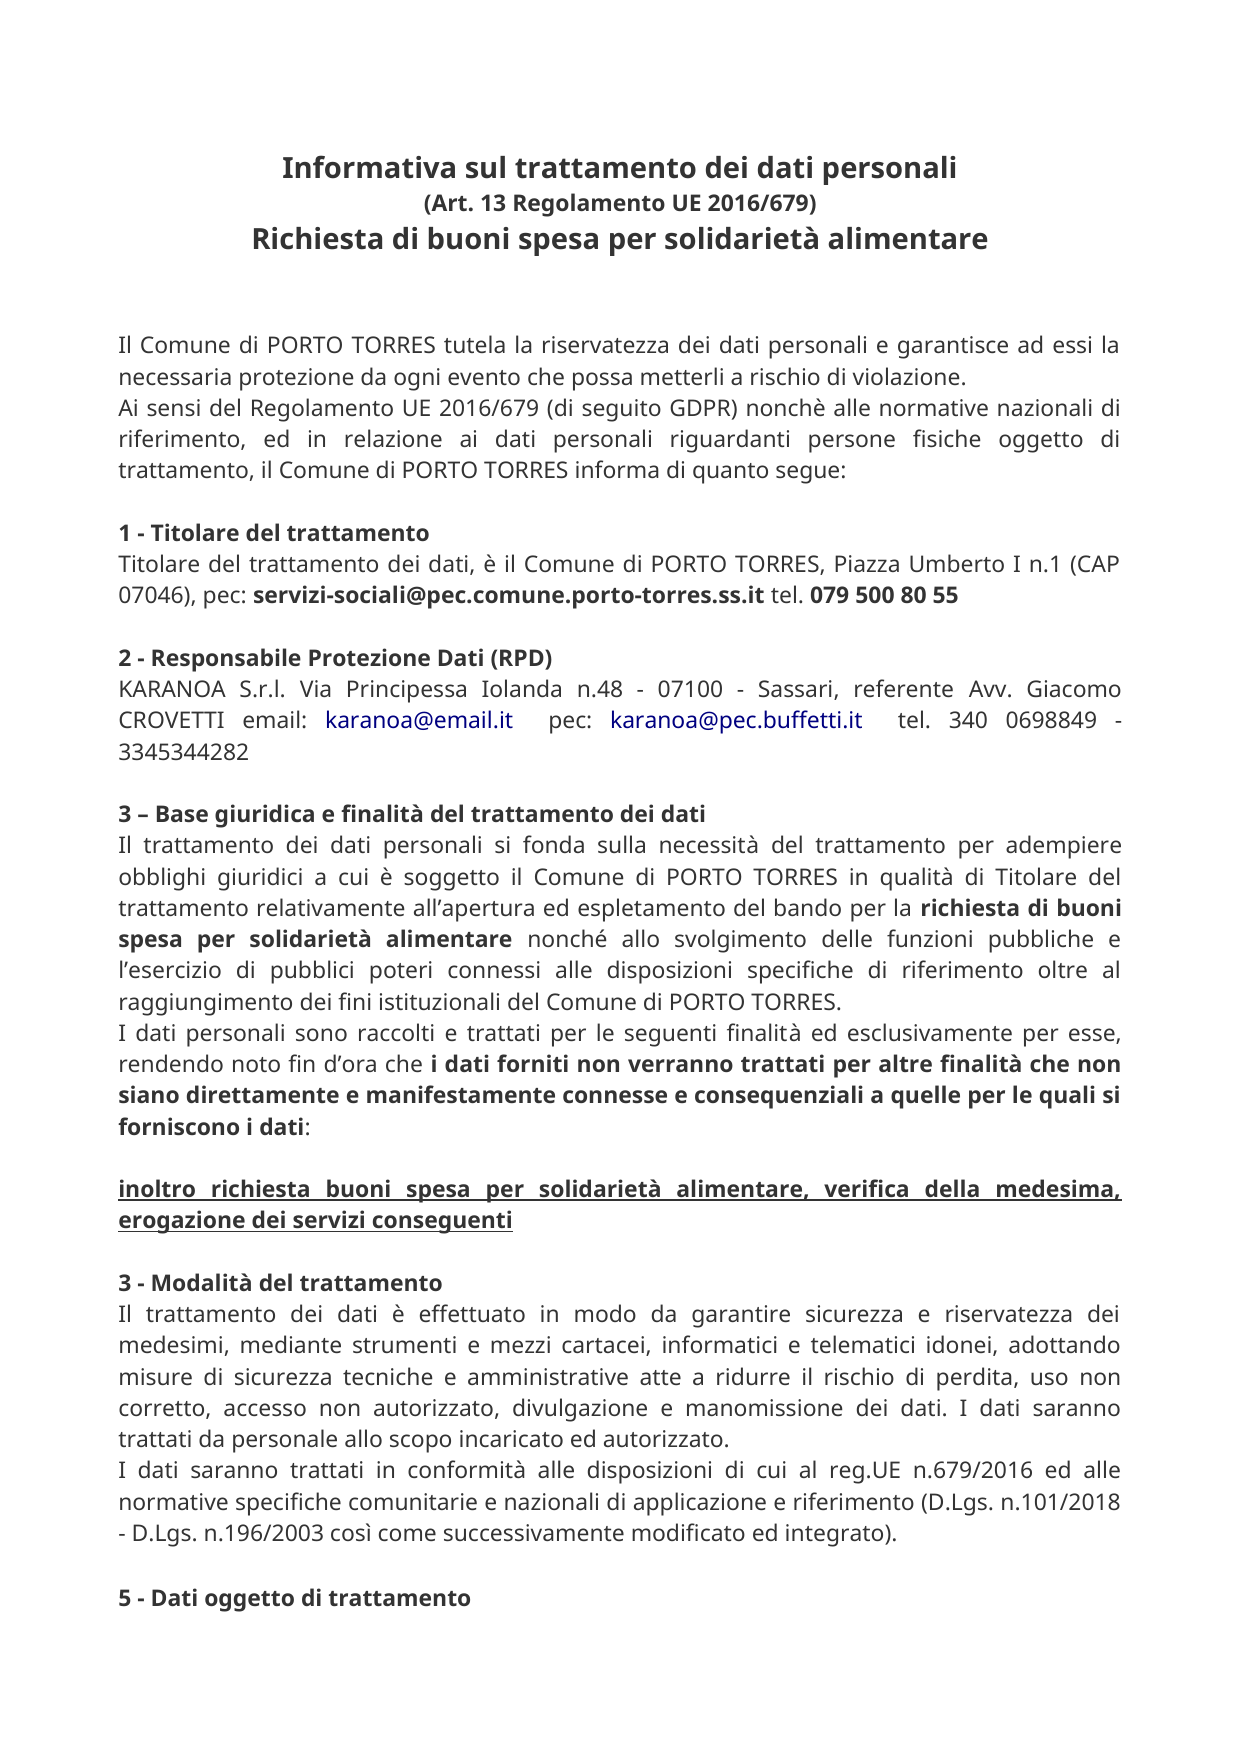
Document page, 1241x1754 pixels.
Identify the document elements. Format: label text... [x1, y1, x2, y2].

text Ai sensi del Regolamento UE 2016/679 (di seguito GDPR) nonchè alle normative nazionali di riferimento, ed in relazione ai dati personali riguardanti persone fisiche oggetto di trattamento, il Comune di PORTO TORRES informa di quanto segue: [118, 392, 1122, 485]
text I dati personali sono raccolti e trattati per le seguenti finalità ed esclusivamente per esse, rendendo noto fin d’ora che i dati forniti non verranno trattati per altre finalità che non siano direttamente e manifestamente connesse e consequenziali a quelle per le quali si forniscono i dati: [118, 1017, 1122, 1142]
text Il Comune di PORTO TORRES tutela la riservatezza dei dati personali e garantisce ad essi la necessaria protezione da ogni evento che possa metterli a rischio di violazione. [118, 329, 1122, 392]
text (Art. 13 Regolamento UE 2016/679) [118, 187, 1122, 218]
text 1 - Titolare del trattamento [118, 517, 1122, 548]
text 3 – Base giuridica e finalità del trattamento dei dati [118, 798, 1122, 829]
text Richiesta di buoni spesa per solidarietà alimentare [118, 218, 1122, 258]
text inoltro richiesta buoni spesa per solidarietà alimentare, verifica della medesima, [118, 1173, 1122, 1199]
text 3 - Modalità del trattamento [118, 1267, 1122, 1298]
text 5 - Dati oggetto di trattamento [118, 1582, 1122, 1613]
text erogazione dei servizi conseguenti [118, 1201, 1122, 1235]
text Il trattamento dei dati personali si fonda sulla necessità del trattamento per adempiere obblighi giuridici a cui è soggetto il Comune di PORTO TORRES in qualità di Titolare del trattamento relativamente all’apertura ed espletamento del bando per la richiesta di buoni spesa per solidarietà alimentare nonché allo svolgimento delle funzioni pubbliche e l’esercizio di pubblici poteri connessi alle disposizioni specifiche di riferimento oltre al raggiungimento dei fini istituzionali del Comune di PORTO TORRES. [118, 829, 1122, 1017]
text 2 - Responsabile Protezione Dati (RPD) [118, 642, 1122, 673]
text Titolare del trattamento dei dati, è il Comune di PORTO TORRES, Piazza Umberto I n.1 (CAP 07046), pec: servizi-sociali@pec.comune.porto-torres.ss.it tel. 079 500 80 55 [118, 548, 1122, 610]
text KARANOA S.r.l. Via Principessa Iolanda n.48 - 07100 - Sassari, referente Avv. Giacomo CROVETTI email: karanoa@email.it pec: karanoa@pec.buffetti.it tel. 340 0698849 - 3345344282 [118, 673, 1122, 767]
text Informativa sul trattamento dei dati personali [118, 148, 1122, 187]
text Il trattamento dei dati è effettuato in modo da garantire sicurezza e riservatezza dei medesimi, mediante strumenti e mezzi cartacei, informatici e telematici idonei, adottando misure di sicurezza tecniche e amministrative atte a ridurre il rischio di perdita, uso non corretto, accesso non autorizzato, divulgazione e manomissione dei dati. I dati saranno trattati da personale allo scopo incaricato ed autorizzato. [118, 1298, 1122, 1454]
text I dati saranno trattati in conformità alle disposizioni di cui al reg.UE n.679/2016 ed alle normative specifiche comunitarie e nazionali di applicazione e riferimento (D.Lgs. n.101/2018 - D.Lgs. n.196/2003 così come successivamente modificato ed integrato). [118, 1454, 1122, 1548]
